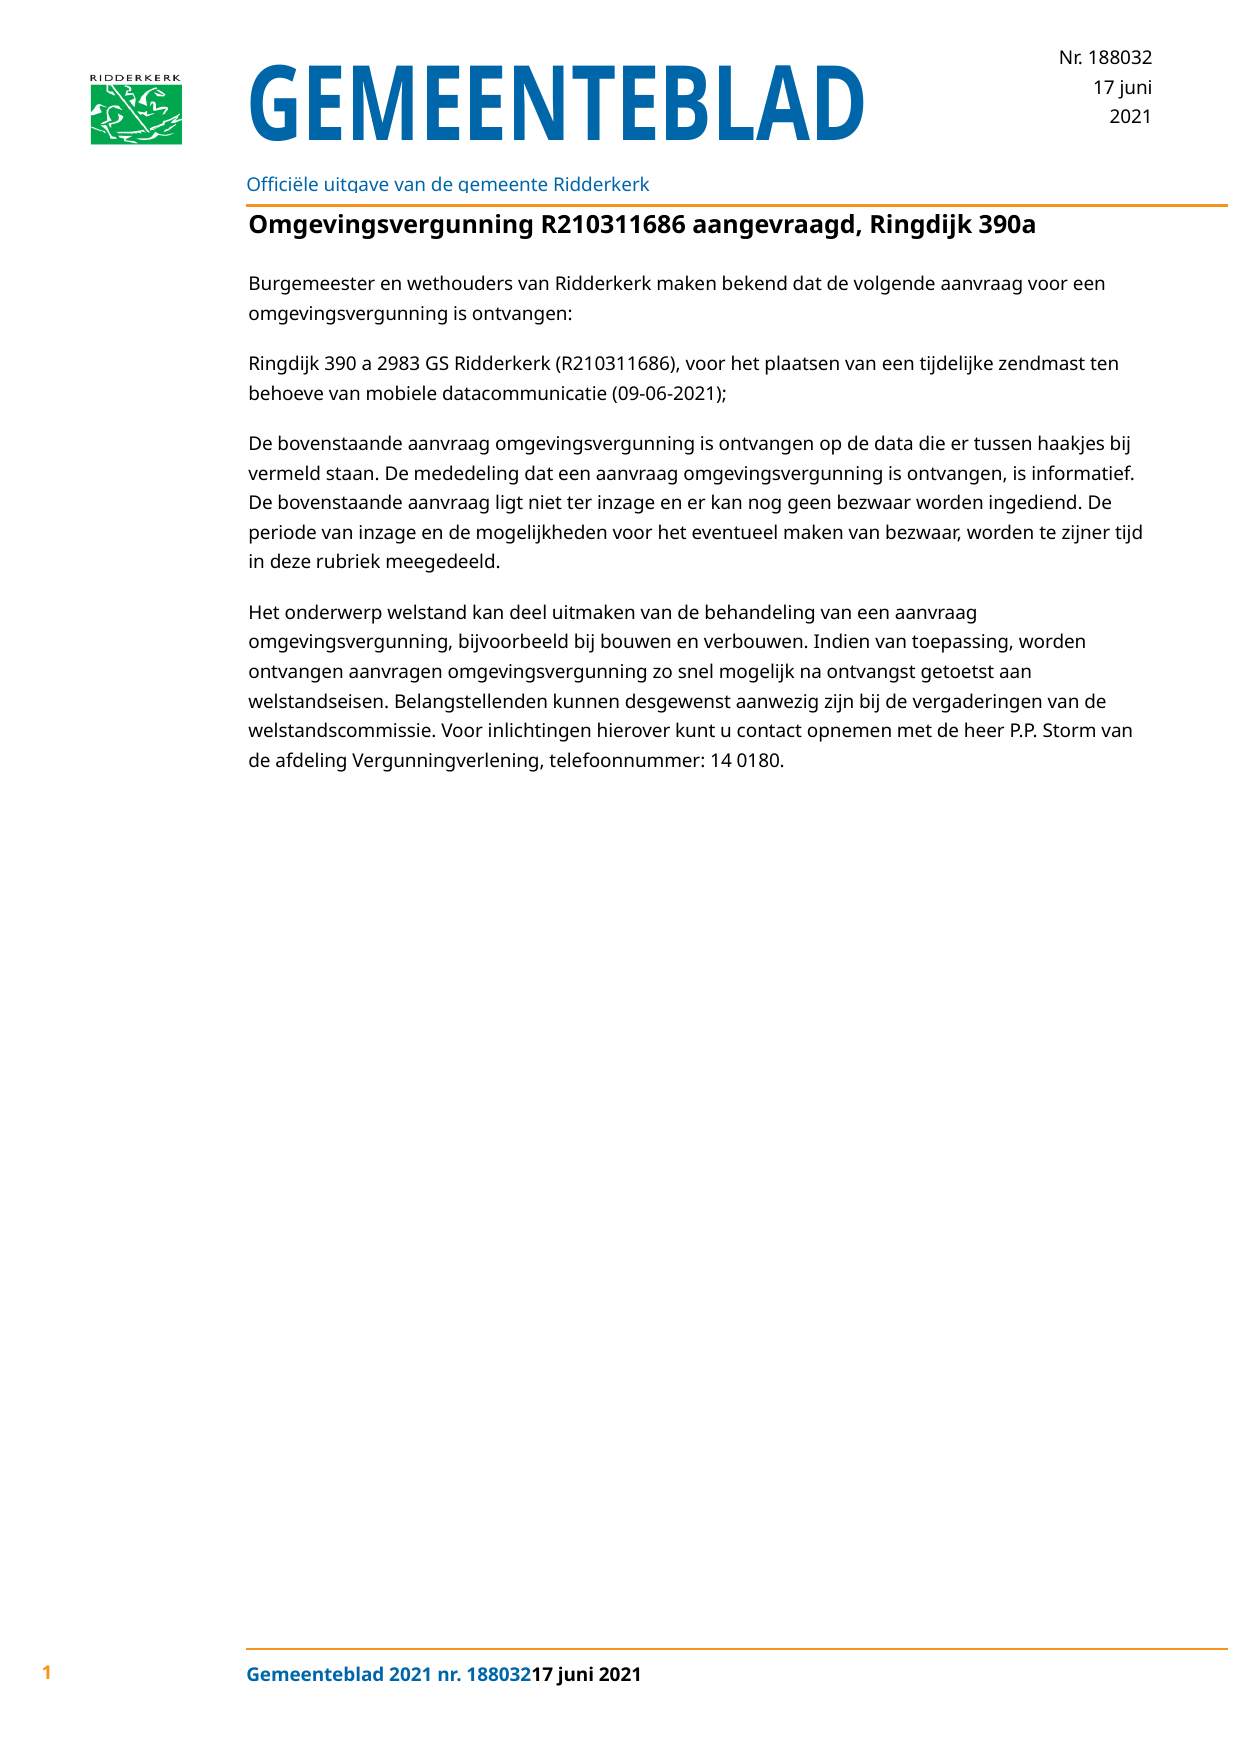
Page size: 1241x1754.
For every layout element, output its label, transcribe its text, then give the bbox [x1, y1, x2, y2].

text De bovenstaande aanvraag omgevingsvergunning is ontvangen op de data die er tussen haakjes bij vermeld staan. De mededeling dat een aanvraag omgevingsvergunning is ontvangen, is informatief. De bovenstaande aanvraag ligt niet ter inzage en er kan nog geen bezwaar worden ingediend. De periode van inzage en de mogelijkheden voor het eventueel maken van bezwaar, worden te zijner tijd in deze rubriek meegedeeld. [248, 430, 1152, 574]
text Het onderwerp welstand kan deel uitmaken van de behandeling van een aanvraag omgevingsvergunning, bijvoorbeeld bij bouwen en verbouwen. Indien van toepassing, worden ontvangen aanvragen omgevingsvergunning zo snel mogelijk na ontvangst getoetst aan welstandseisen. Belangstellenden kunnen desgewenst aanwezig zijn bij de vergaderingen van de welstandscommissie. Voor inlichtingen hierover kunt u contact opnemen met de heer P.P. Storm van de afdeling Vergunningverlening, telefoonnummer: 14 0180. [248, 599, 1152, 773]
picture [41, 47, 231, 172]
text Burgemeester en wethouders van Ridderkerk maken bekend dat de volgende aanvraag voor een omgevingsvergunning is ontvangen: [248, 270, 1152, 326]
text Ringdijk 390 a 2983 GS Ridderkerk (R210311686), voor het plaatsen van een tijdelijke zendmast ten behoeve van mobiele datacommunicatie (09-06-2021); [248, 350, 1152, 406]
text Omgevingsvergunning R210311686 aangevraagd, Ringdijk 390a [248, 207, 1152, 241]
